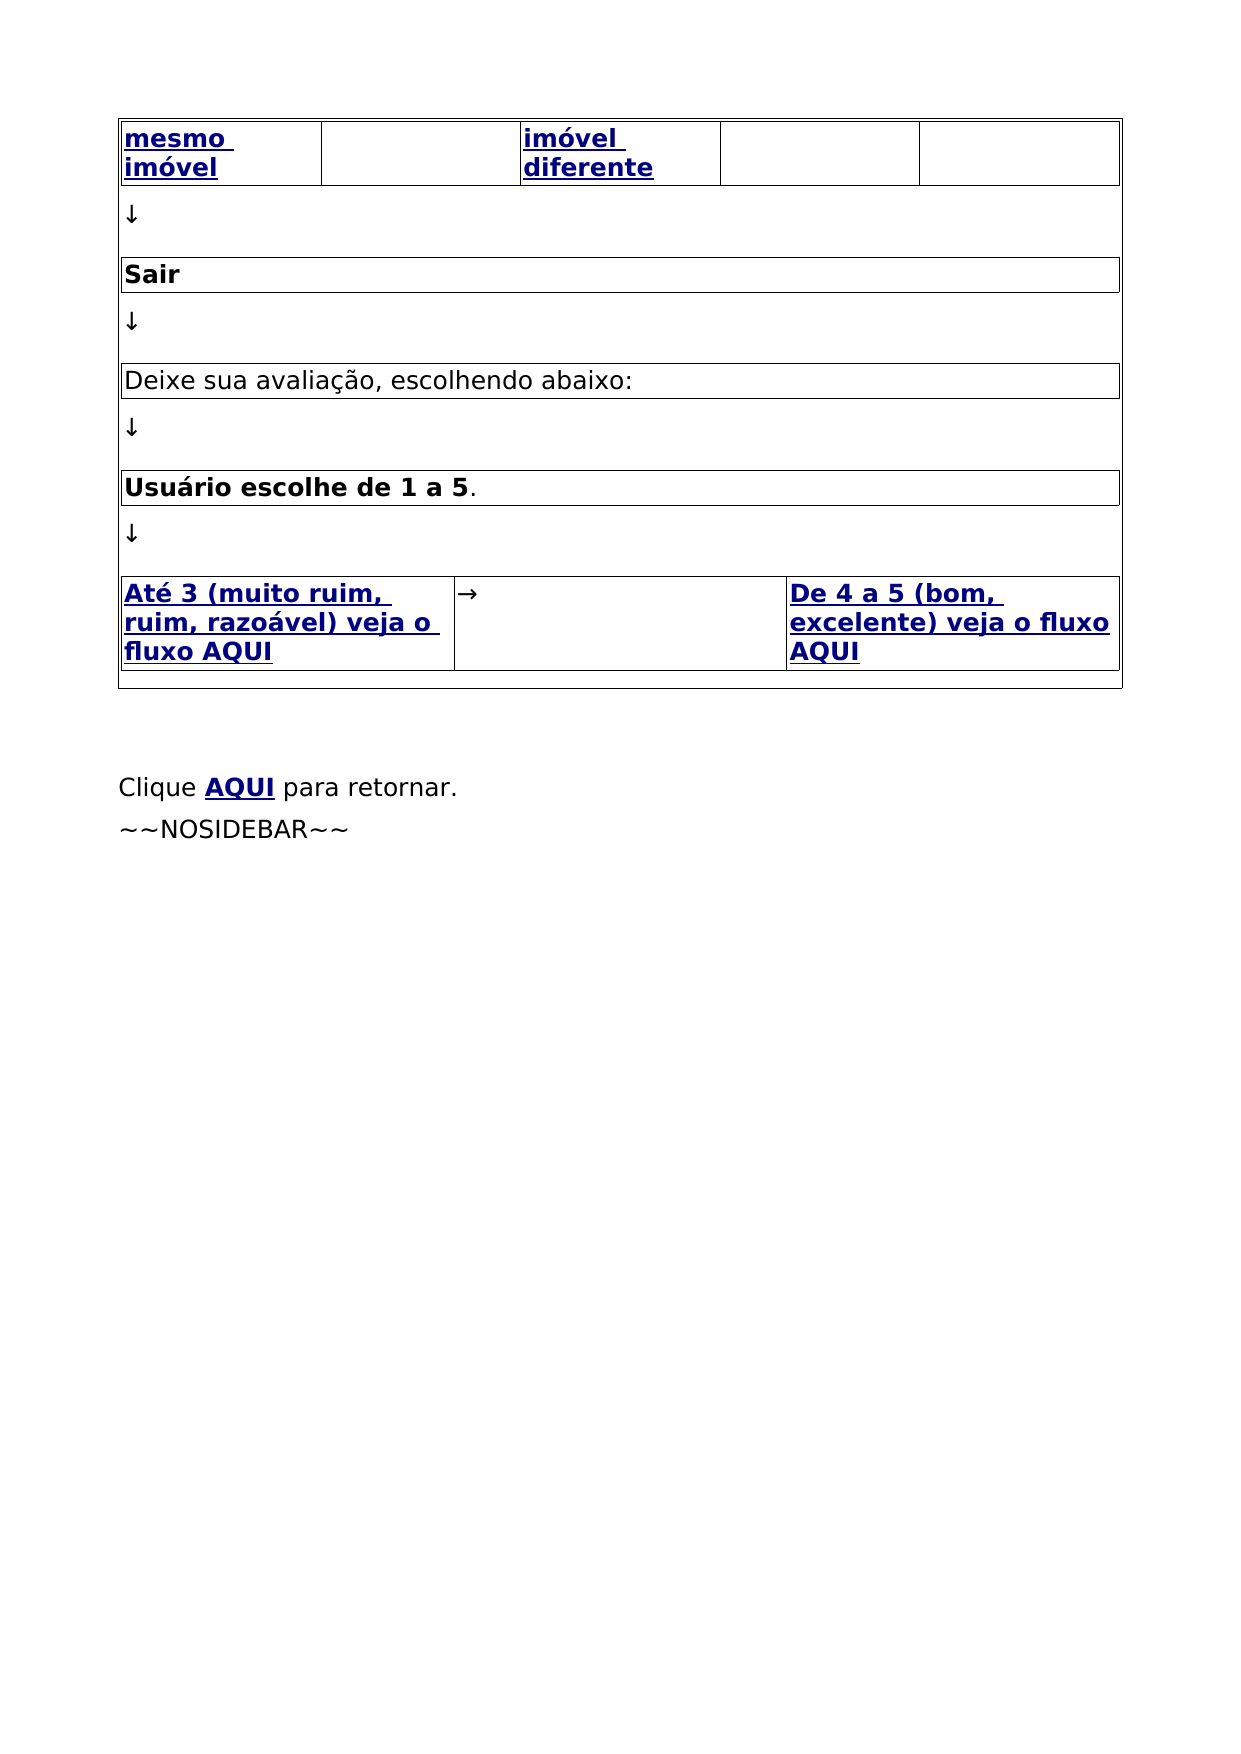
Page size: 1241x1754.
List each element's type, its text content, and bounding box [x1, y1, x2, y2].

table_header ↓ ↓ ↓ ↓ [119, 119, 1122, 687]
table_header [920, 122, 1119, 185]
text Clique AQUI para retornar. [118, 773, 1122, 802]
table_header mesmo imóvel [122, 122, 321, 185]
table_header Sair [122, 258, 1119, 292]
table_header De 4 a 5 (bom, excelente) veja o fluxo AQUI [787, 577, 1119, 669]
table_header Até 3 (muito ruim, ruim, razoável) veja o fluxo AQUI [122, 577, 454, 669]
text ~~NOSIDEBAR~~ [118, 815, 1122, 844]
table_header [721, 122, 919, 185]
table_header Deixe sua avaliação, escolhendo abaixo: [122, 364, 1119, 398]
table_header imóvel diferente [521, 122, 720, 185]
table_header [322, 122, 520, 185]
table_header → [455, 577, 786, 669]
table_header Usuário escolhe de 1 a 5. [122, 471, 1119, 505]
